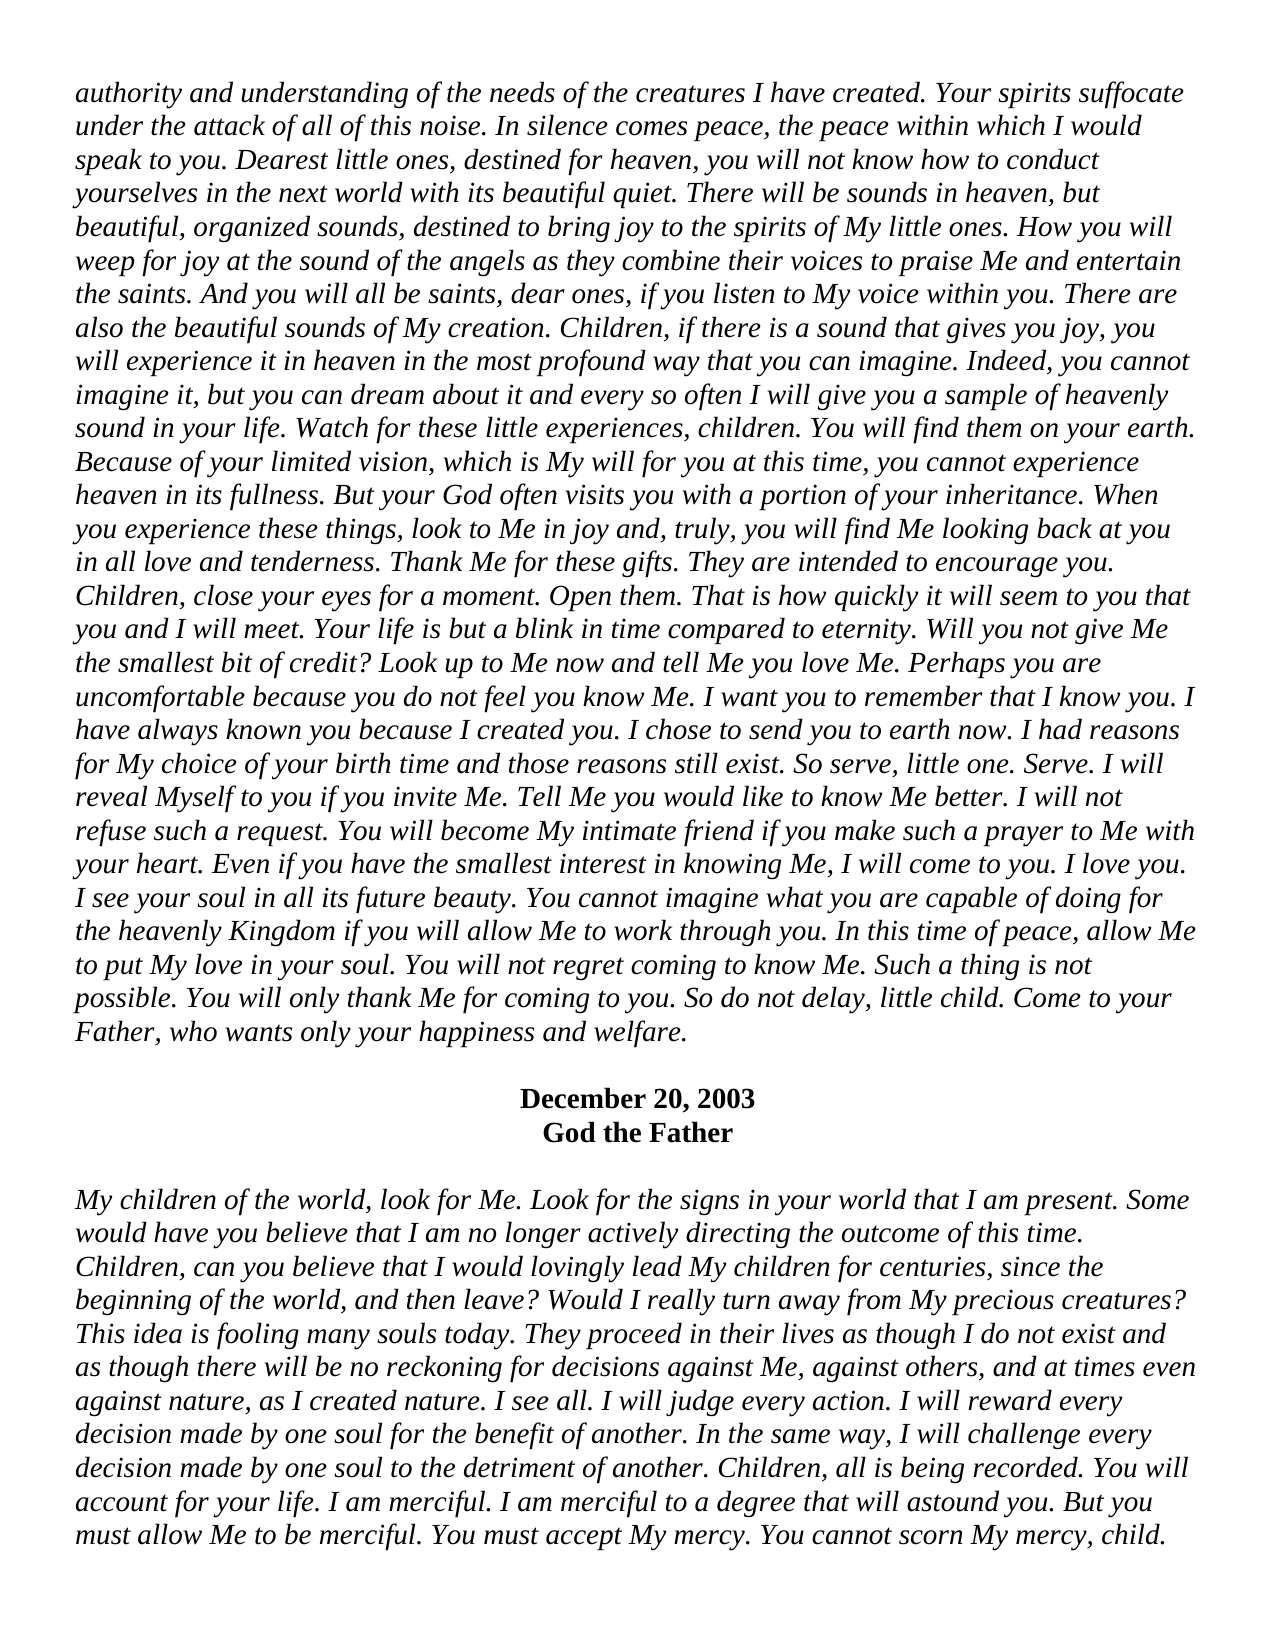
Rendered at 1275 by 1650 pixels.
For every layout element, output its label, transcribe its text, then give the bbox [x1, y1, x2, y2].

text God the Father [75, 1115, 1200, 1148]
text My children of the world, look for Me. Look for the signs in your world that I am present. Some would have you believe that I am no longer actively directing the outcome of this time. Children, can you believe that I would lovingly lead My children for centuries, since the beginning of the world, and then leave? Would I really turn away from My precious creatures? This idea is fooling many souls today. They proceed in their lives as though I do not exist and as though there will be no reckoning for decisions against Me, against others, and at times even against nature, as I created nature. I see all. I will judge every action. I will reward every decision made by one soul for the benefit of another. In the same way, I will challenge every decision made by one soul to the detriment of another. Children, all is being recorded. You will account for your life. I am merciful. I am merciful to a degree that will astound you. But you must allow Me to be merciful. You must accept My mercy. You cannot scorn My mercy, child. [75, 1182, 1200, 1551]
text December 20, 2003 [75, 1081, 1200, 1115]
text authority and understanding of the needs of the creatures I have created. Your spirits suffocate under the attack of all of this noise. In silence comes peace, the peace within which I would speak to you. Dearest little ones, destined for heaven, you will not know how to conduct yourselves in the next world with its beautiful quiet. There will be sounds in heaven, but beautiful, organized sounds, destined to bring joy to the spirits of My little ones. How you will weep for joy at the sound of the angels as they combine their voices to praise Me and entertain the saints. And you will all be saints, dear ones, if you listen to My voice within you. There are also the beautiful sounds of My creation. Children, if there is a sound that gives you joy, you will experience it in heaven in the most profound way that you can imagine. Indeed, you cannot imagine it, but you can dream about it and every so often I will give you a sample of heavenly sound in your life. Watch for these little experiences, children. You will find them on your earth. Because of your limited vision, which is My will for you at this time, you cannot experience heaven in its fullness. But your God often visits you with a portion of your inheritance. When you experience these things, look to Me in joy and, truly, you will find Me looking back at you in all love and tenderness. Thank Me for these gifts. They are intended to encourage you. Children, close your eyes for a moment. Open them. That is how quickly it will seem to you that you and I will meet. Your life is but a blink in time compared to eternity. Will you not give Me the smallest bit of credit? Look up to Me now and tell Me you love Me. Perhaps you are uncomfortable because you do not feel you know Me. I want you to remember that I know you. I have always known you because I created you. I chose to send you to earth now. I had reasons for My choice of your birth time and those reasons still exist. So serve, little one. Serve. I will reveal Myself to you if you invite Me. Tell Me you would like to know Me better. I will not refuse such a request. You will become My intimate friend if you make such a prayer to Me with your heart. Even if you have the smallest interest in knowing Me, I will come to you. I love you. I see your soul in all its future beauty. You cannot imagine what you are capable of doing for the heavenly Kingdom if you will allow Me to work through you. In this time of peace, allow Me to put My love in your soul. You will not regret coming to know Me. Such a thing is not possible. You will only thank Me for coming to you. So do not delay, little child. Come to your Father, who wants only your happiness and welfare. [75, 75, 1200, 1048]
